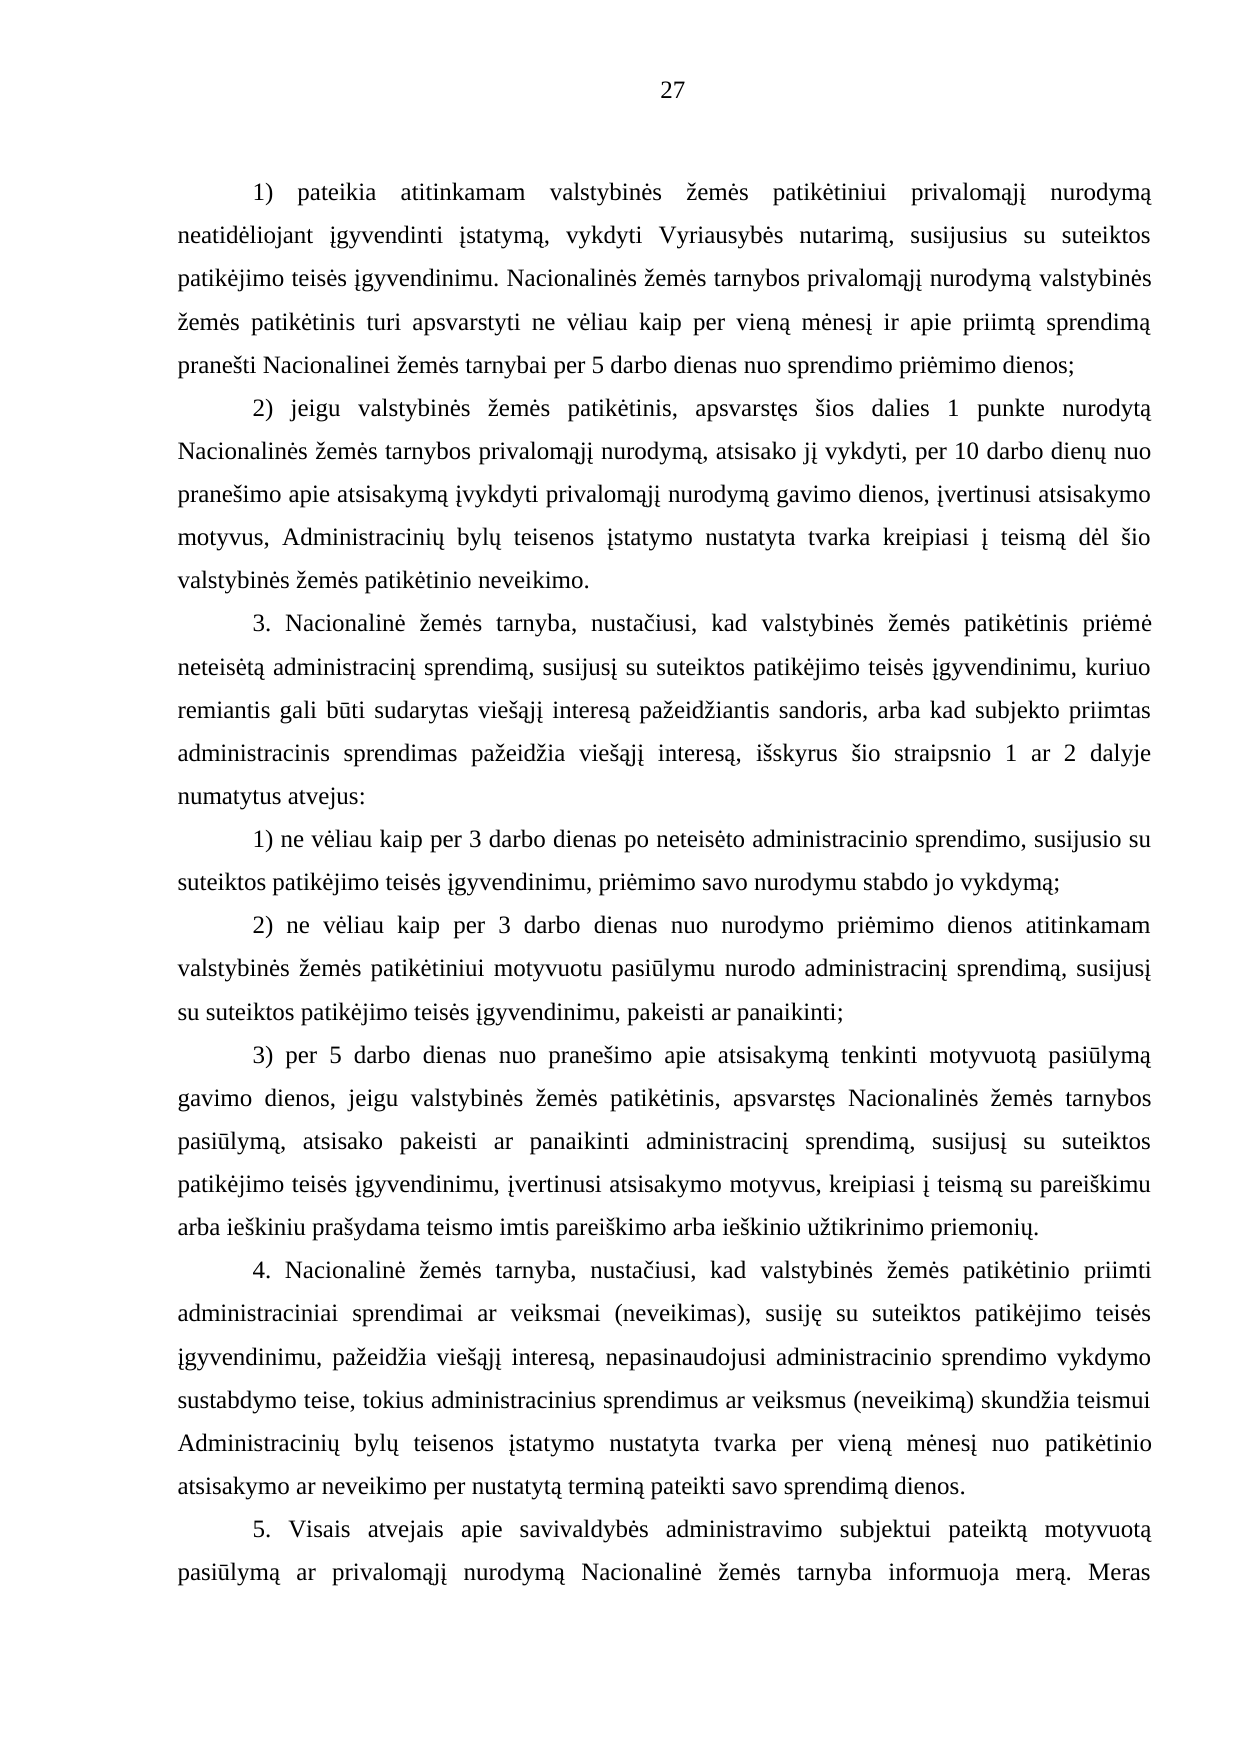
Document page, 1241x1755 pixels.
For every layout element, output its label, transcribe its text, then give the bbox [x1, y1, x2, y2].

text 3. Nacionalinė žemės tarnyba, nustačiusi, kad valstybinės žemės patikėtinis priėmė neteisėtą administracinį sprendimą, susijusį su suteiktos patikėjimo teisės įgyvendinimu, kuriuo remiantis gali būti sudarytas viešąjį interesą pažeidžiantis sandoris, arba kad subjekto priimtas administracinis sprendimas pažeidžia viešąjį interesą, išskyrus šio straipsnio 1 ar 2 dalyje numatytus atvejus: [177, 608, 1152, 810]
text 1) ne vėliau kaip per 3 darbo dienas po neteisėto administracinio sprendimo, susijusio su suteiktos patikėjimo teisės įgyvendinimu, priėmimo savo nurodymu stabdo jo vykdymą; [177, 824, 1152, 896]
text 1) pateikia atitinkamam valstybinės žemės patikėtiniui privalomąjį nurodymą neatidėliojant įgyvendinti įstatymą, vykdyti Vyriausybės nutarimą, susijusius su suteiktos patikėjimo teisės įgyvendinimu. Nacionalinės žemės tarnybos privalomąjį nurodymą valstybinės žemės patikėtinis turi apsvarstyti ne vėliau kaip per vieną mėnesį ir apie priimtą sprendimą pranešti Nacionalinei žemės tarnybai per 5 darbo dienas nuo sprendimo priėmimo dienos; [177, 177, 1152, 378]
text 4. Nacionalinė žemės tarnyba, nustačiusi, kad valstybinės žemės patikėtinio priimti administraciniai sprendimai ar veiksmai (neveikimas), susiję su suteiktos patikėjimo teisės įgyvendinimu, pažeidžia viešąjį interesą, nepasinaudojusi administracinio sprendimo vykdymo sustabdymo teise, tokius administracinius sprendimus ar veiksmus (neveikimą) skundžia teismui Administracinių bylų teisenos įstatymo nustatyta tvarka per vieną mėnesį nuo patikėtinio atsisakymo ar neveikimo per nustatytą terminą pateikti savo sprendimą dienos. [177, 1255, 1152, 1500]
text 5. Visais atvejais apie savivaldybės administravimo subjektui pateiktą motyvuotą pasiūlymą ar privalomąjį nurodymą Nacionalinė žemės tarnyba informuoja merą. Meras [177, 1514, 1152, 1586]
text 2) jeigu valstybinės žemės patikėtinis, apsvarstęs šios dalies 1 punkte nurodytą Nacionalinės žemės tarnybos privalomąjį nurodymą, atsisako jį vykdyti, per 10 darbo dienų nuo pranešimo apie atsisakymą įvykdyti privalomąjį nurodymą gavimo dienos, įvertinusi atsisakymo motyvus, Administracinių bylų teisenos įstatymo nustatyta tvarka kreipiasi į teismą dėl šio valstybinės žemės patikėtinio neveikimo. [177, 393, 1152, 594]
text 2) ne vėliau kaip per 3 darbo dienas nuo nurodymo priėmimo dienos atitinkamam valstybinės žemės patikėtiniui motyvuotu pasiūlymu nurodo administracinį sprendimą, susijusį su suteiktos patikėjimo teisės įgyvendinimu, pakeisti ar panaikinti; [177, 910, 1152, 1025]
text 3) per 5 darbo dienas nuo pranešimo apie atsisakymą tenkinti motyvuotą pasiūlymą gavimo dienos, jeigu valstybinės žemės patikėtinis, apsvarstęs Nacionalinės žemės tarnybos pasiūlymą, atsisako pakeisti ar panaikinti administracinį sprendimą, susijusį su suteiktos patikėjimo teisės įgyvendinimu, įvertinusi atsisakymo motyvus, kreipiasi į teismą su pareiškimu arba ieškiniu prašydama teismo imtis pareiškimo arba ieškinio užtikrinimo priemonių. [177, 1040, 1152, 1241]
